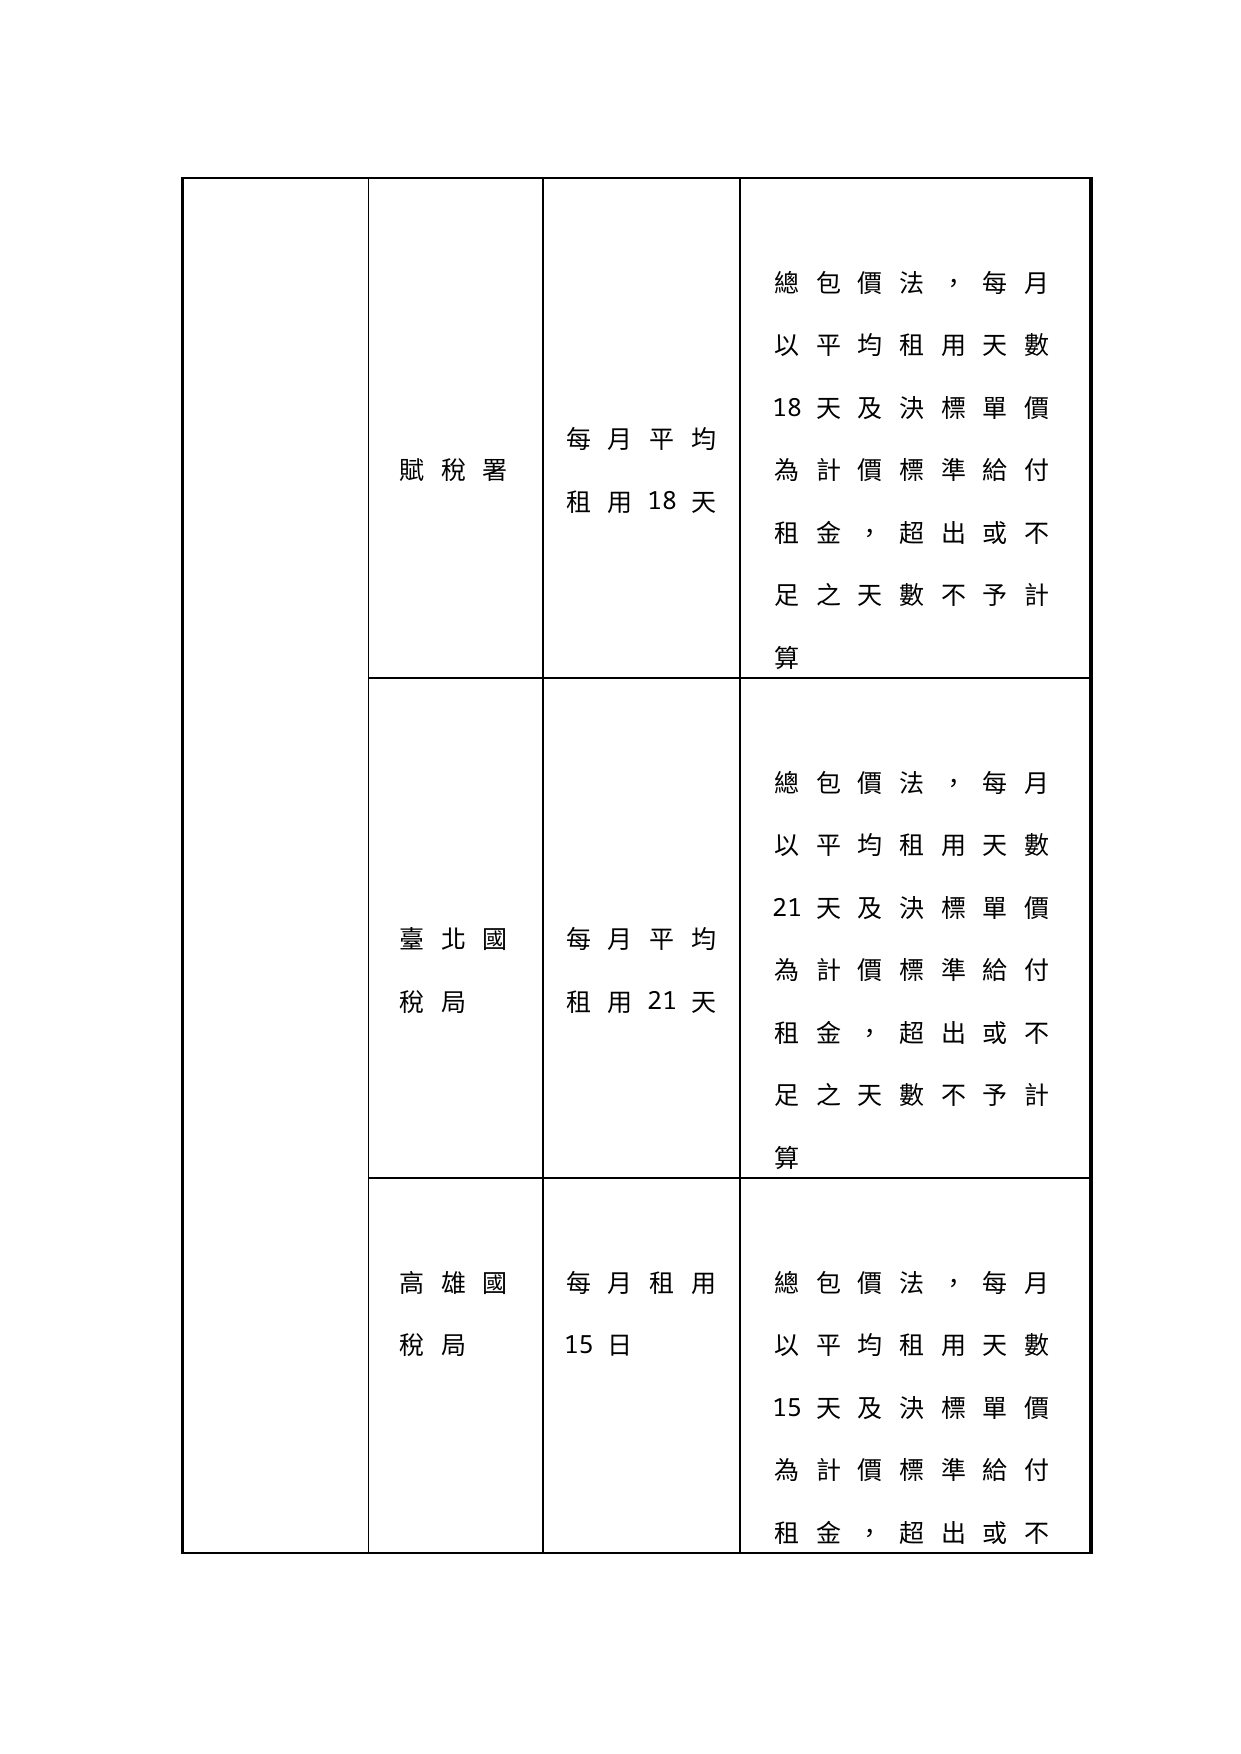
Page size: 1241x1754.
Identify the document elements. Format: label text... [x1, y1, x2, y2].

table_cell 高雄國稅局 [369, 1179, 542, 1552]
table_cell 總包價法，每月以平均租用天數18天及決標單價為計價標準給付租金，超出或不足之天數不予計算 [741, 179, 1089, 677]
table_cell 每月平均租用21天 [544, 679, 739, 1177]
table_cell 總包價法，每月以平均租用天數15天及決標單價為計價標準給付租金，超出或不 [741, 1179, 1089, 1552]
table_cell 賦稅署 [369, 179, 542, 677]
table_cell [184, 179, 368, 1552]
table_cell 臺北國稅局 [369, 679, 542, 1177]
table_cell 每月租用15日 [544, 1179, 739, 1552]
table_cell 總包價法，每月以平均租用天數21天及決標單價為計價標準給付租金，超出或不足之天數不予計算 [741, 679, 1089, 1177]
table_cell 每月平均租用18天 [544, 179, 739, 677]
